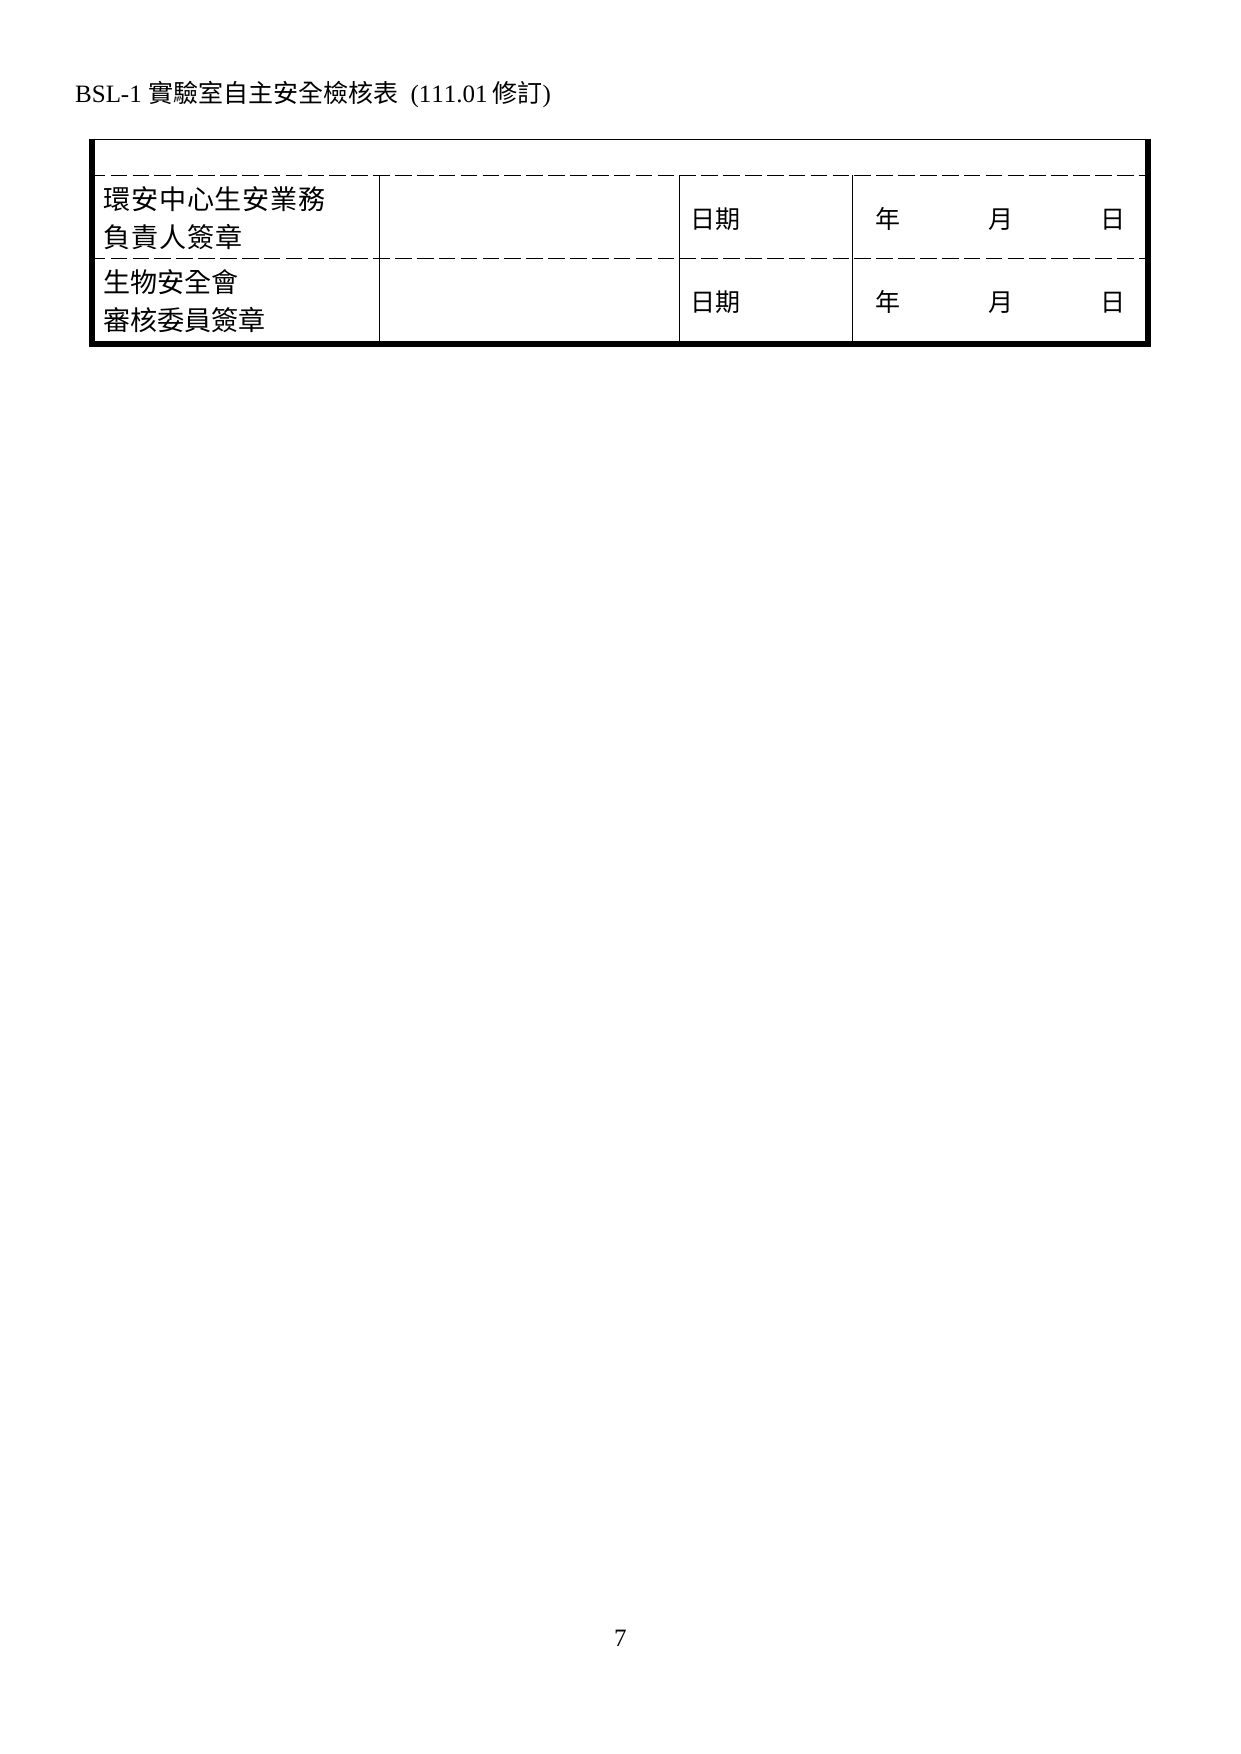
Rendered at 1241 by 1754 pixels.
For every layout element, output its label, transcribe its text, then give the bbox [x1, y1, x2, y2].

table_cell 環安中心生安業務 負責人簽章 [95, 175, 379, 258]
table_cell [380, 175, 679, 258]
table_cell 日期 [680, 175, 852, 258]
table_cell [95, 140, 1145, 175]
table_cell 生物安全會 審核委員簽章 [95, 258, 379, 341]
table_cell 日期 [680, 258, 852, 341]
table_cell 年 月 日 [853, 175, 1145, 258]
table_cell 年 月 日 [853, 258, 1145, 341]
table_cell [380, 258, 679, 341]
